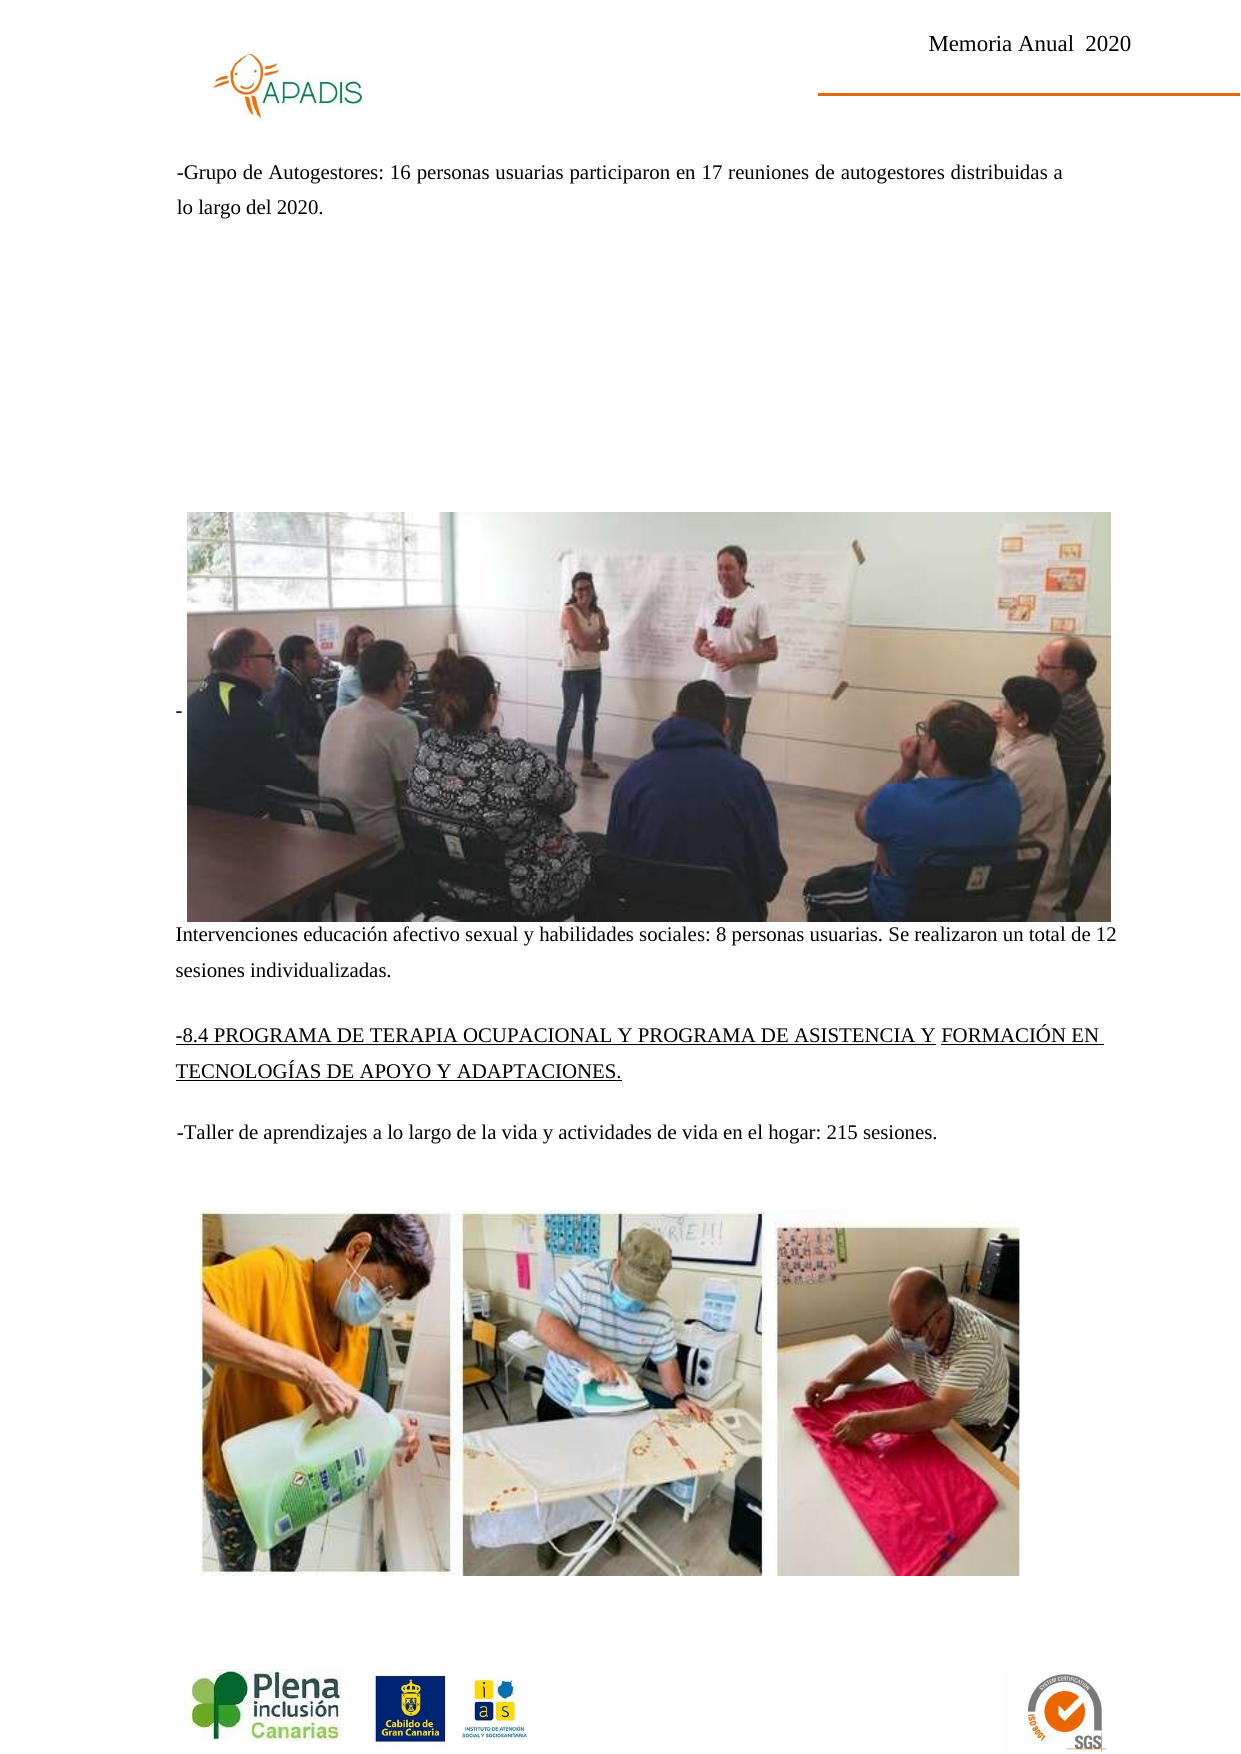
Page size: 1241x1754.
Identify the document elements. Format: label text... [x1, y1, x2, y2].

picture [365, 1669, 538, 1748]
picture [187, 512, 1111, 922]
picture [184, 1669, 346, 1741]
picture [1003, 1671, 1124, 1754]
text -8.4 PROGRAMA DE TERAPIA OCUPACIONAL Y PROGRAMA DE ASISTENCIA Y FORMACIÓN EN TECNOLOGÍAS DE APOYO Y ADAPTACIONES. [175, 1023, 1122, 1083]
text -Grupo de Autogestores: 16 personas usuarias participaron en 17 reuniones de autogestores distribuidas a lo largo del 2020. [177, 160, 1064, 219]
picture [212, 50, 363, 122]
picture [200, 1210, 1020, 1576]
text -Intervenciones educación afectivo sexual y habilidades sociales: 8 personas usuarias. Se realizaron un total de 12 sesiones individualizadas. [175, 698, 1122, 982]
text -Taller de aprendizajes a lo largo de la vida y actividades de vida en el hogar: 215 sesiones. [177, 1120, 1064, 1144]
